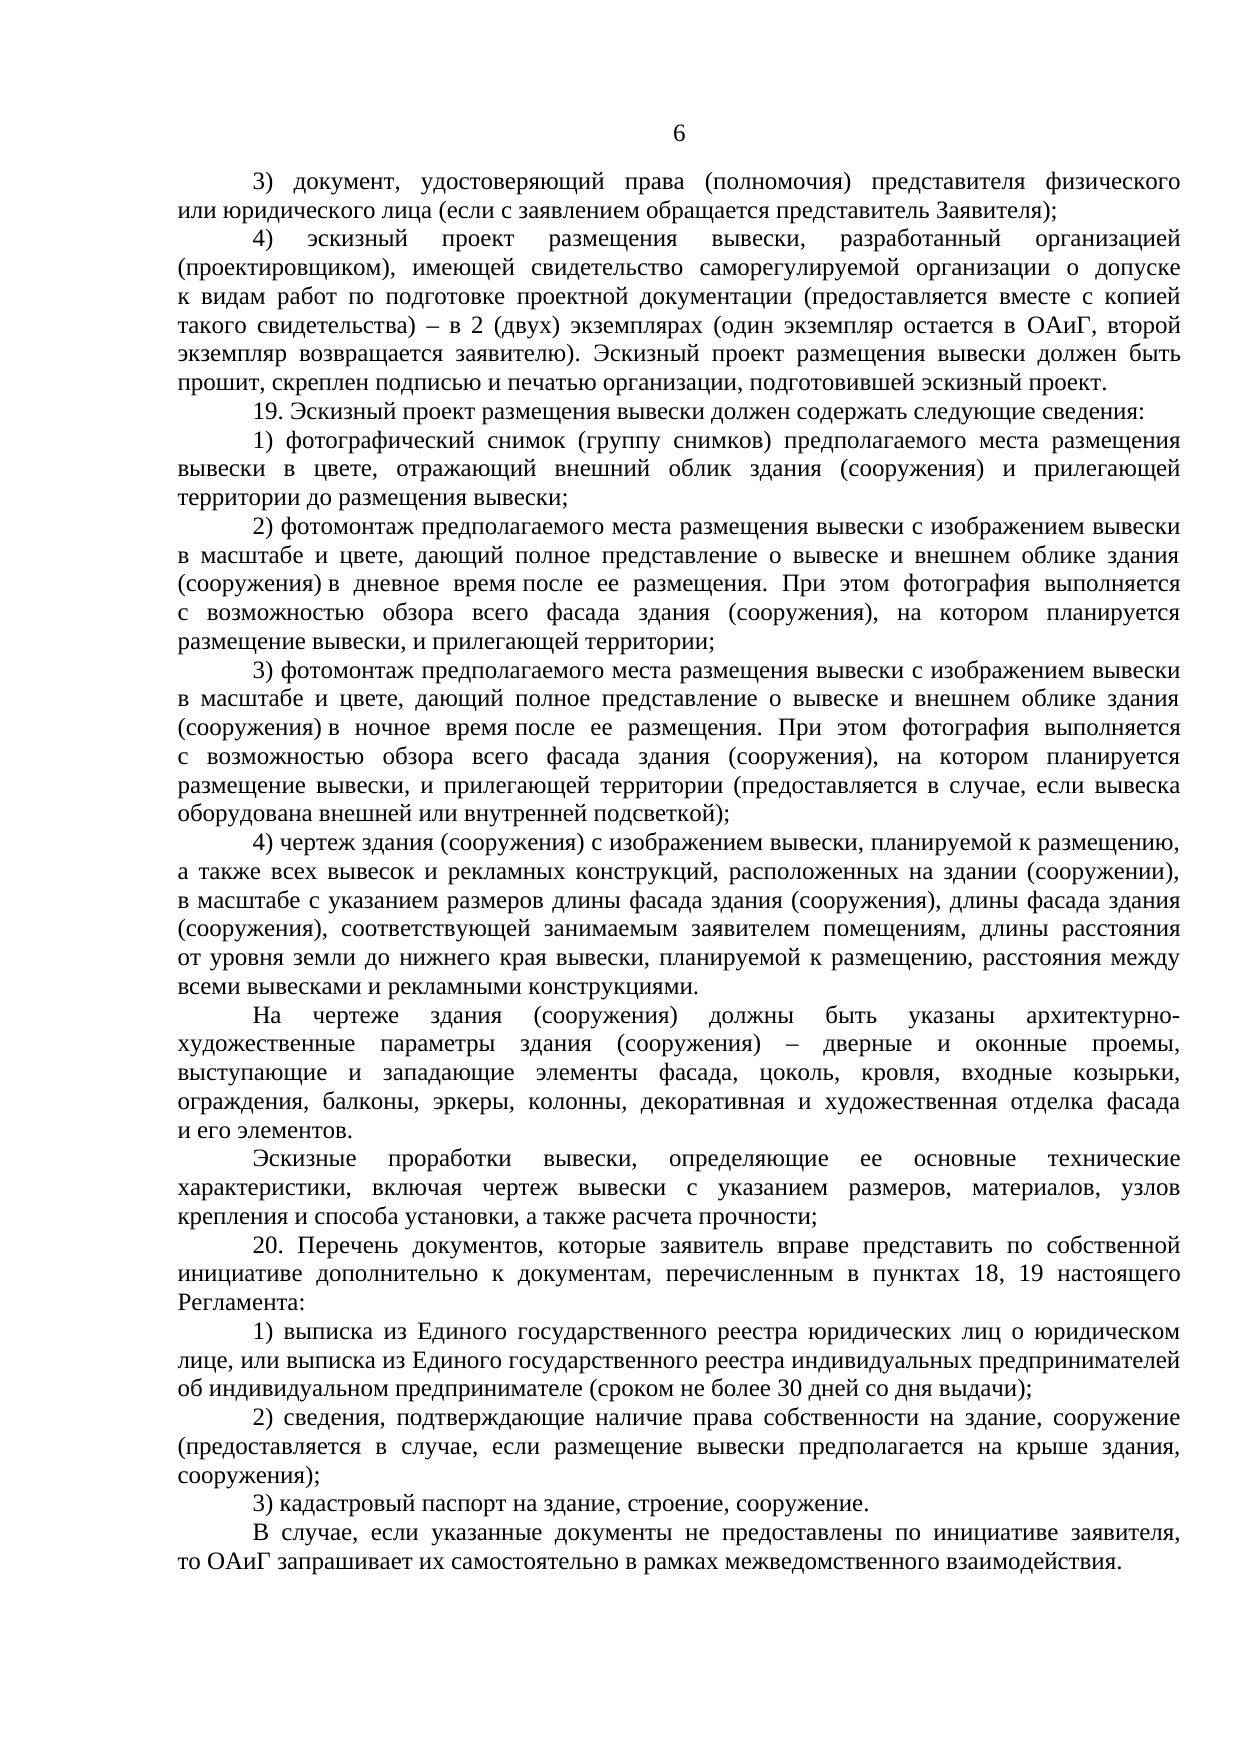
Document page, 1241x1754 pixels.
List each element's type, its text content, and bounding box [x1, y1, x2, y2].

text 1) выписка из Единого государственного реестра юридических лиц о юридическом лице, или выписка из Единого государственного реестра индивидуальных предпринимателей об индивидуальном предпринимателе (сроком не более 30 дней со дня выдачи); [177, 1316, 1181, 1402]
text 3) документ, удостоверяющий права (полномочия) представителя физического или юридического лица (если с заявлением обращается представитель Заявителя); [177, 166, 1181, 223]
text 3) кадастровый паспорт на здание, строение, сооружение. [177, 1488, 1181, 1517]
text 4) чертеж здания (сооружения) с изображением вывески, планируемой к размещению, а также всех вывесок и рекламных конструкций, расположенных на здании (сооружении), в масштабе с указанием размеров длины фасада здания (сооружения), длины фасада здания (сооружения), соответствующей занимаемым заявителем помещениям, длины расстояния от уровня земли до нижнего края вывески, планируемой к размещению, расстояния между всеми вывесками и рекламными конструкциями. [177, 827, 1181, 1000]
text 2) фотомонтаж предполагаемого места размещения вывески с изображением вывески в масштабе и цвете, дающий полное представление о вывеске и внешнем облике здания (сооружения) в дневное время после ее размещения. При этом фотография выполняется с возможностью обзора всего фасада здания (сооружения), на котором планируется размещение вывески, и прилегающей территории; [177, 511, 1181, 655]
text В случае, если указанные документы не предоставлены по инициативе заявителя, то ОАиГ запрашивает их самостоятельно в рамках межведомственного взаимодействия. [177, 1517, 1181, 1575]
text На чертеже здания (сооружения) должны быть указаны архитектурно-художественные параметры здания (сооружения) – дверные и оконные проемы, выступающие и западающие элементы фасада, цоколь, кровля, входные козырьки, ограждения, балконы, эркеры, колонны, декоративная и художественная отделка фасада и его элементов. [177, 1000, 1181, 1143]
text 2) сведения, подтверждающие наличие права собственности на здание, сооружение (предоставляется в случае, если размещение вывески предполагается на крыше здания, сооружения); [177, 1402, 1181, 1488]
text 4) эскизный проект размещения вывески, разработанный организацией (проектировщиком), имеющей свидетельство саморегулируемой организации о допуске к видам работ по подготовке проектной документации (предоставляется вместе с копией такого свидетельства) – в 2 (двух) экземплярах (один экземпляр остается в ОАиГ, второй экземпляр возвращается заявителю). Эскизный проект размещения вывески должен быть прошит, скреплен подписью и печатью организации, подготовившей эскизный проект. [177, 223, 1181, 396]
text 3) фотомонтаж предполагаемого места размещения вывески с изображением вывески в масштабе и цвете, дающий полное представление о вывеске и внешнем облике здания (сооружения) в ночное время после ее размещения. При этом фотография выполняется с возможностью обзора всего фасада здания (сооружения), на котором планируется размещение вывески, и прилегающей территории (предоставляется в случае, если вывеска оборудована внешней или внутренней подсветкой); [177, 655, 1181, 827]
text 20. Перечень документов, которые заявитель вправе представить по собственной инициативе дополнительно к документам, перечисленным в пунктах 18, 19 настоящего Регламента: [177, 1230, 1181, 1316]
text 19. Эскизный проект размещения вывески должен содержать следующие сведения: [177, 396, 1181, 425]
text Эскизные проработки вывески, определяющие ее основные технические характеристики, включая чертеж вывески с указанием размеров, материалов, узлов крепления и способа установки, а также расчета прочности; [177, 1143, 1181, 1230]
text 1) фотографический снимок (группу снимков) предполагаемого места размещения вывески в цвете, отражающий внешний облик здания (сооружения) и прилегающей территории до размещения вывески; [177, 425, 1181, 511]
